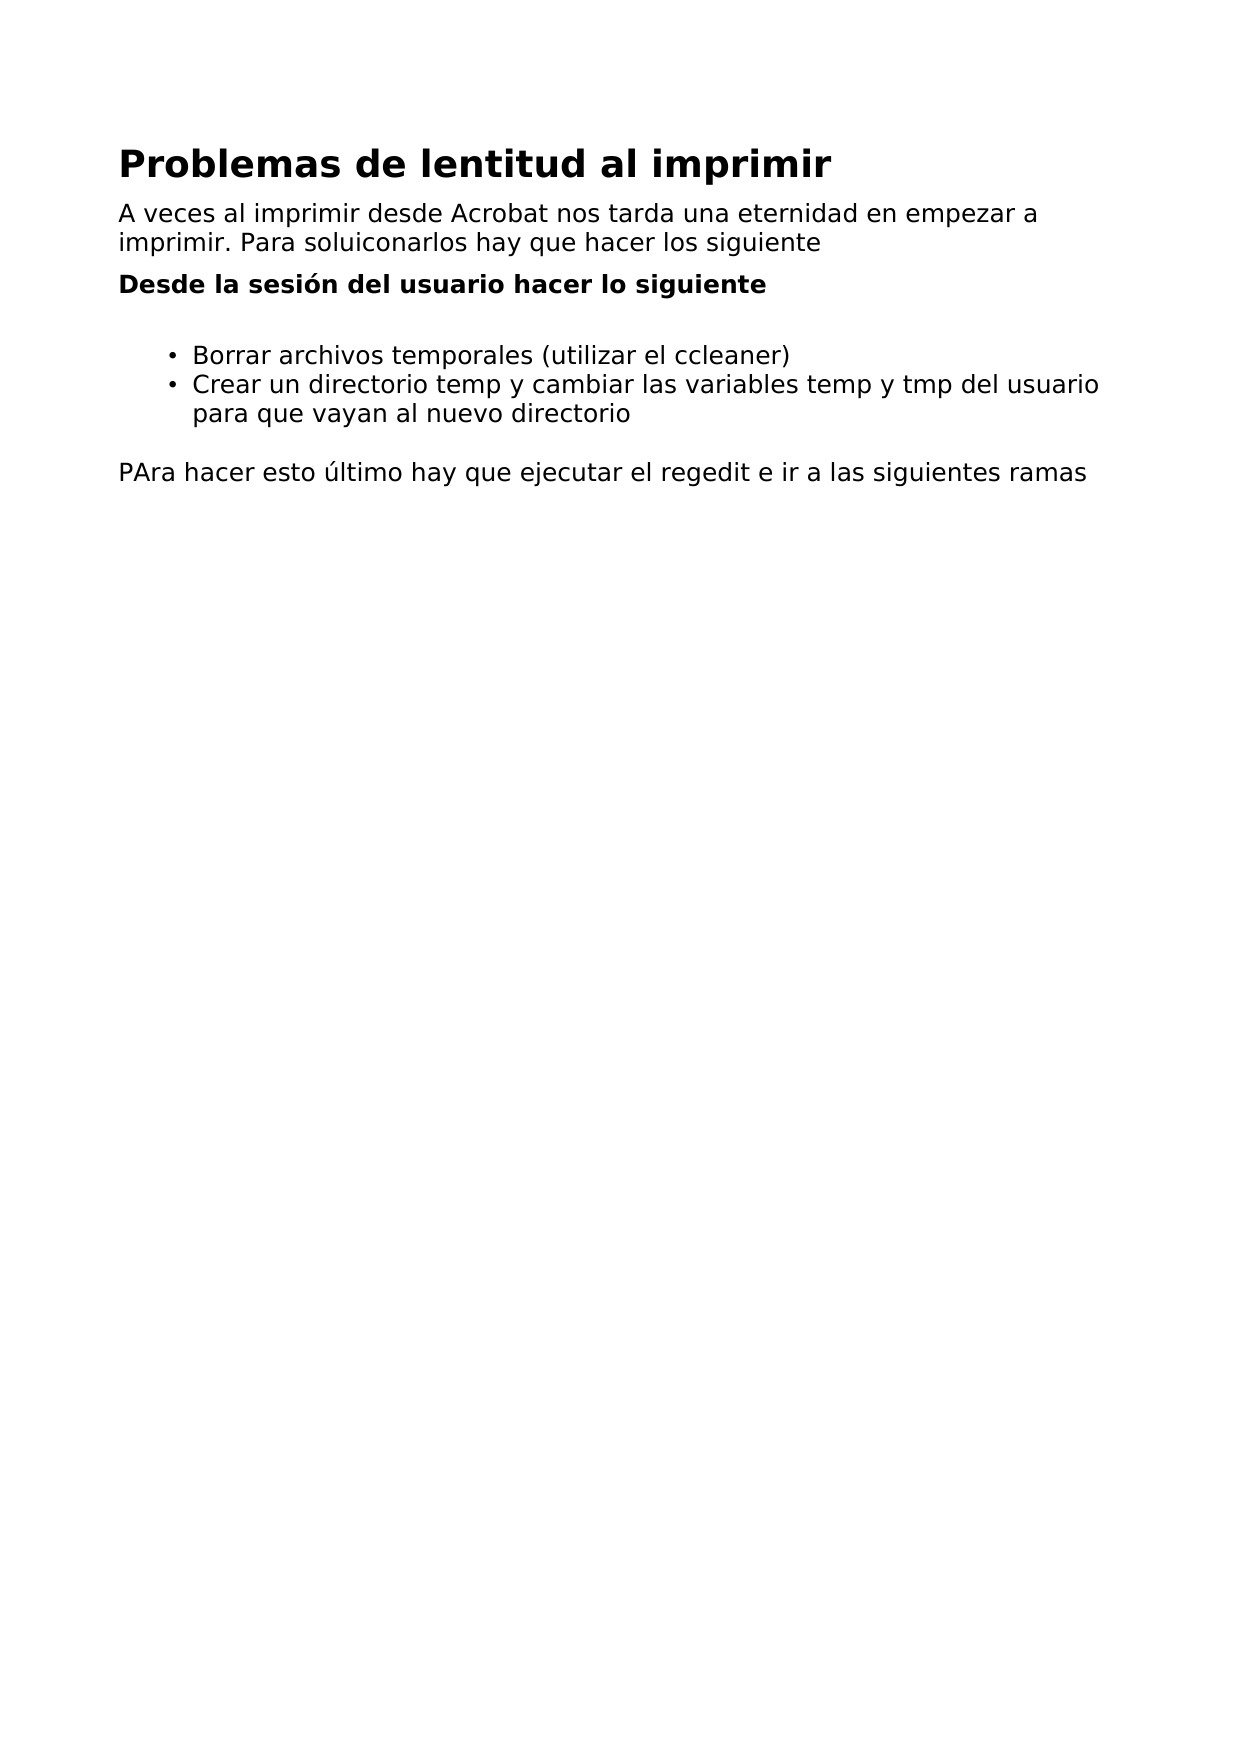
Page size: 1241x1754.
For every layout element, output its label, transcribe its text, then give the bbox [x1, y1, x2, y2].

subtitle Problemas de lentitud al imprimir [118, 143, 1122, 187]
list Crear un directorio temp y cambiar las variables temp y tmp del usuario para que vayan al nuevo directorio [177, 370, 1122, 429]
text PAra hacer esto último hay que ejecutar el regedit e ir a las siguientes ramas [118, 458, 1122, 487]
text A veces al imprimir desde Acrobat nos tarda una eternidad en empezar a imprimir. Para soluiconarlos hay que hacer los siguiente [118, 199, 1122, 258]
list Borrar archivos temporales (utilizar el ccleaner) [177, 341, 1122, 370]
text Desde la sesión del usuario hacer lo siguiente [118, 270, 1122, 299]
